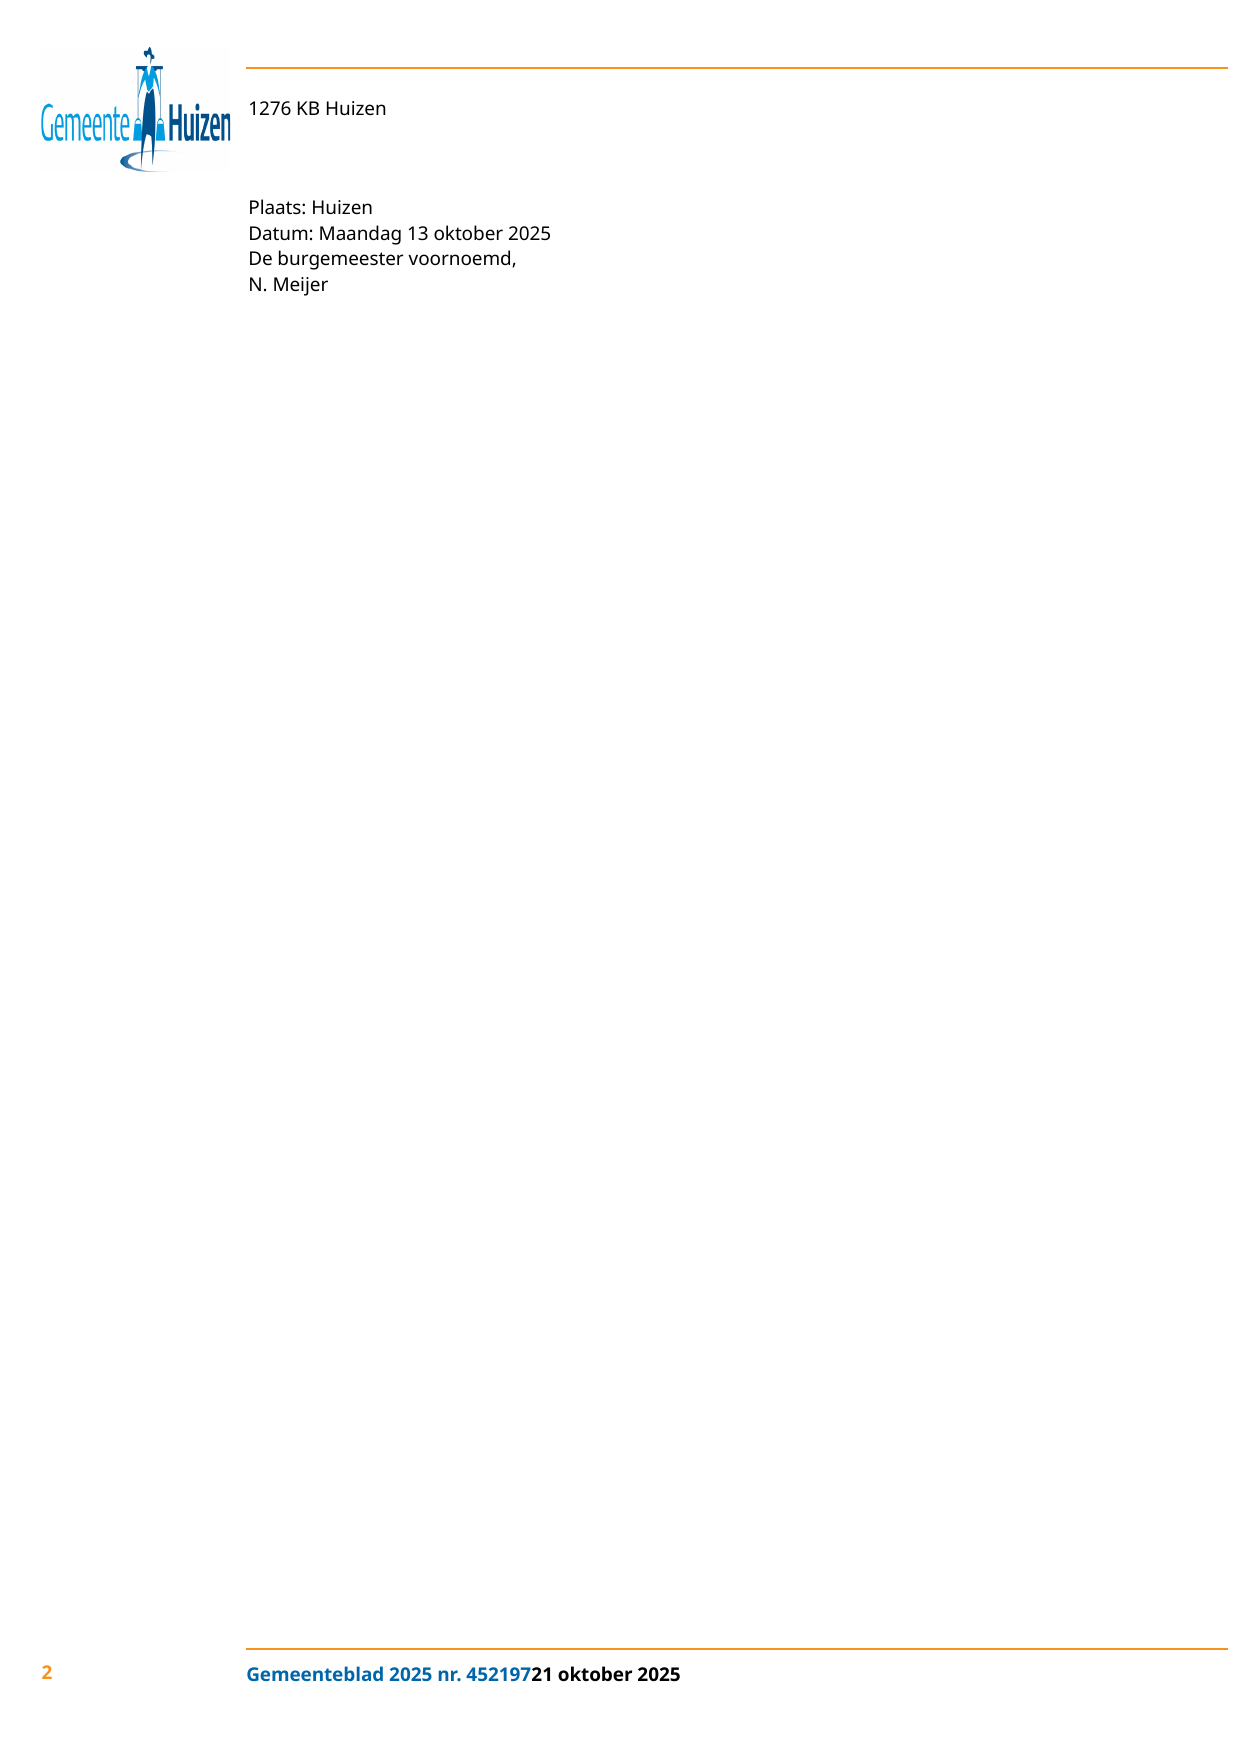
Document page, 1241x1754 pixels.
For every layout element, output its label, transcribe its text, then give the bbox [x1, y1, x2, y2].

text 1276 KB Huizen [248, 95, 1152, 121]
text De burgemeester voornoemd, [248, 246, 1152, 271]
picture [41, 47, 231, 172]
text N. Meijer [248, 271, 1152, 297]
text Plaats: Huizen [248, 194, 1152, 220]
text Datum: Maandag 13 oktober 2025 [248, 220, 1152, 246]
